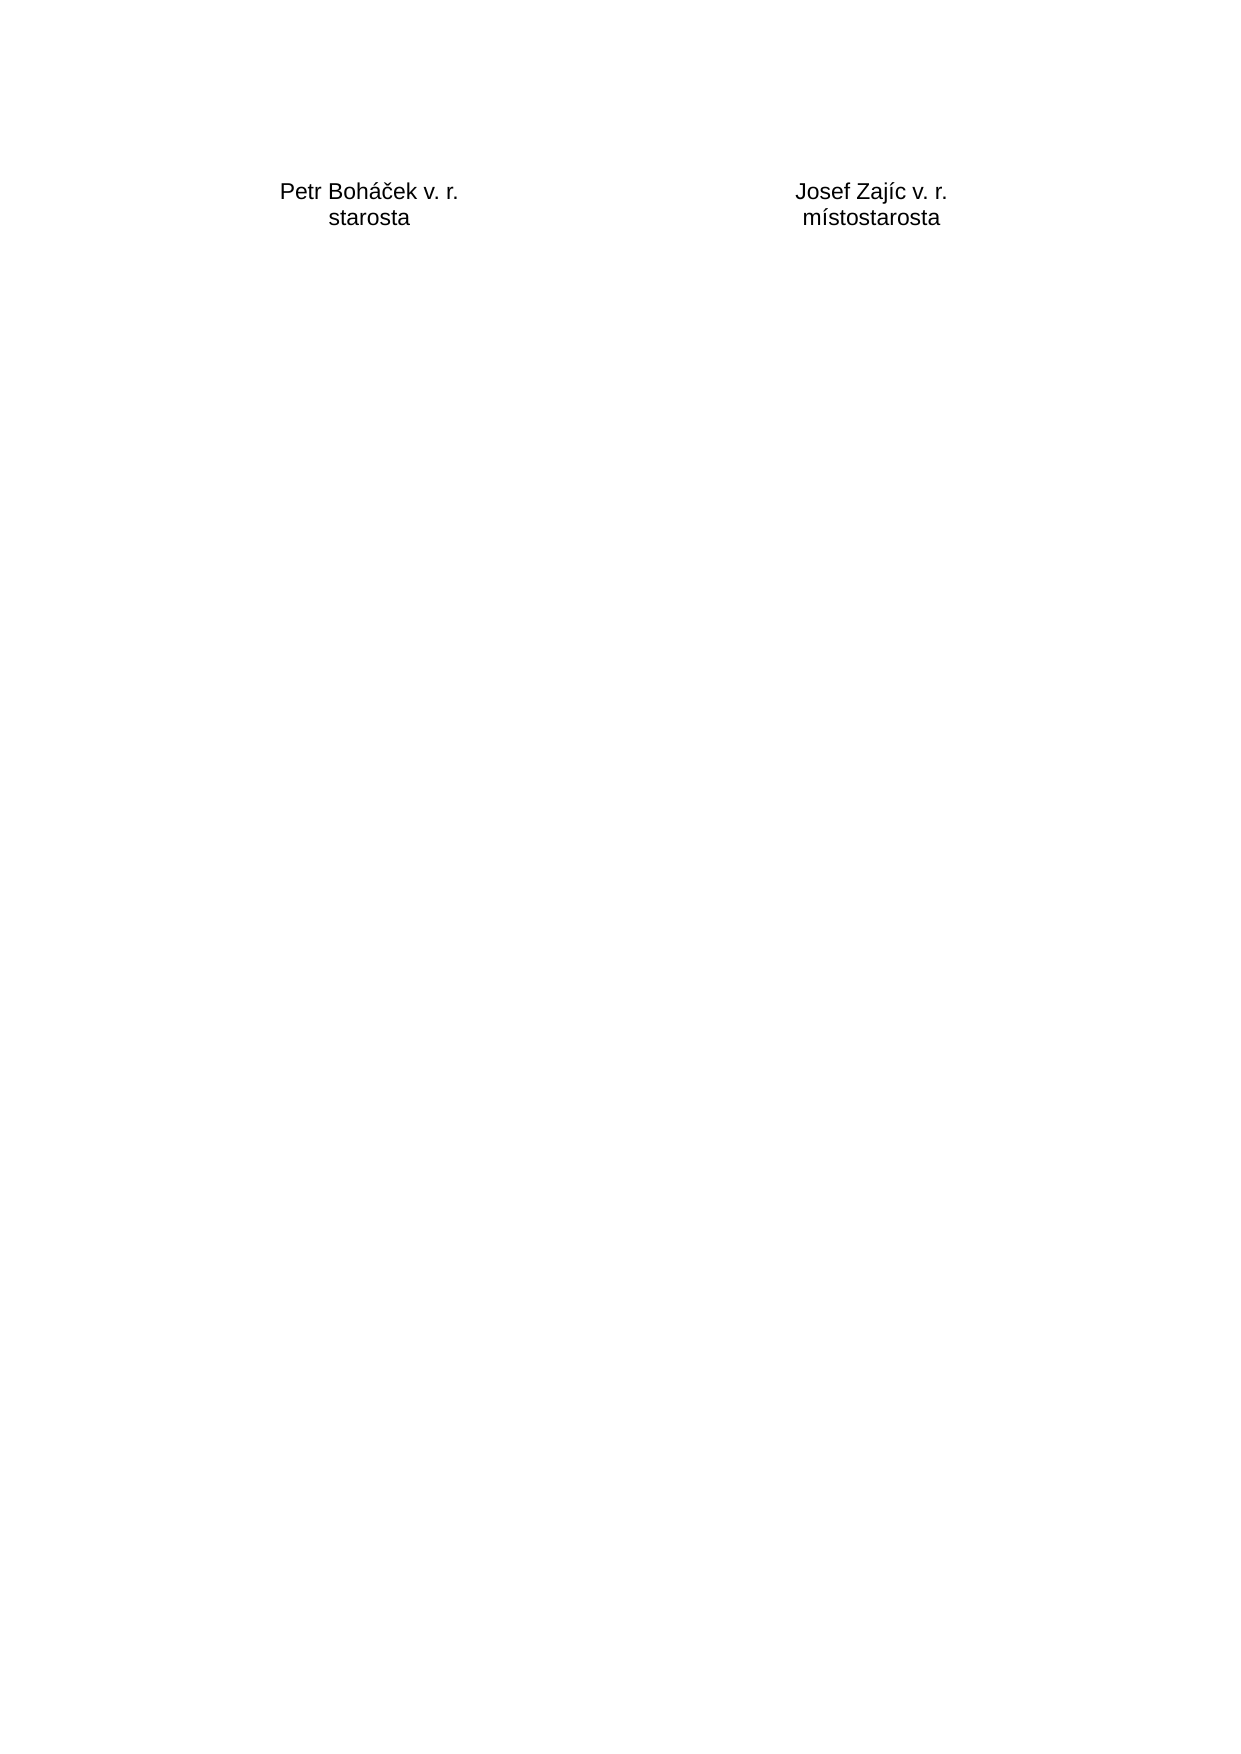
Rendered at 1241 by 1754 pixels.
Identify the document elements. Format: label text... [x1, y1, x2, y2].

table_cell [118, 236, 620, 354]
table_cell [620, 236, 1122, 354]
table_header Petr Boháček v. r. starosta [118, 118, 620, 236]
table_header Josef Zajíc v. r. místostarosta [620, 118, 1122, 236]
